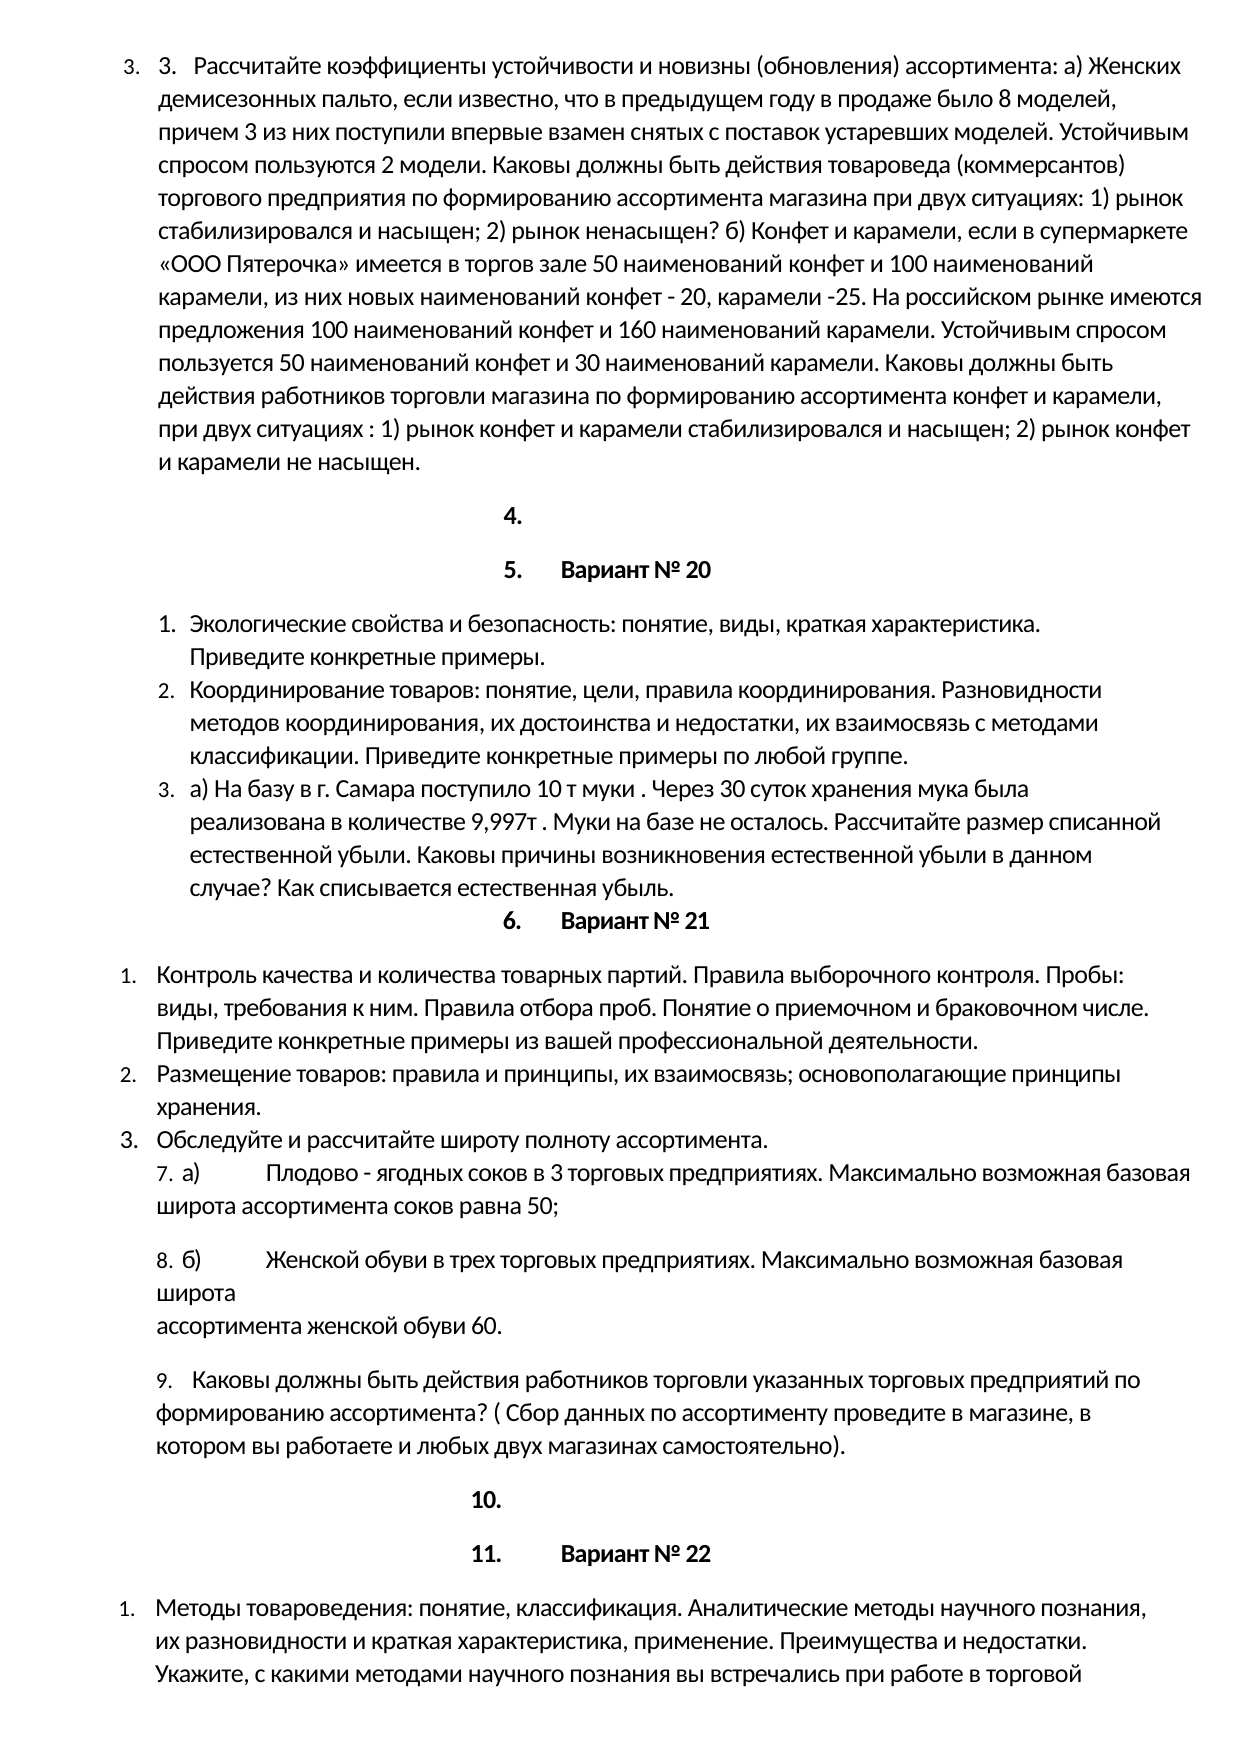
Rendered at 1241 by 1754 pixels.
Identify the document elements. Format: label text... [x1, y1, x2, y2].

list Вариант № 21 [503, 903, 1203, 936]
list Вариант № 20 [503, 552, 1203, 585]
list 3. Рассчитайте коэффициенты устойчивости и новизны (обновления) ассортимента: а) Женских демисезонных пальто, если известно, что в предыдущем году в продаже было 8 моделей, причем 3 из них поступили впервые взамен снятых с поставок устаревших моделей. Устойчивым спросом пользуются 2 модели. Каковы должны быть действия товароведа (коммерсантов) торгового предприятия по формированию ассортимента магазина при двух ситуациях: 1) рынок стабилизировался и насыщен; 2) рынок ненасыщен? б) Конфет и карамели, если в супермаркете «ООО Пятерочка» имеется в торгов зале 50 наименований конфет и 100 наименований карамели, из них новых наименований конфет - 20, карамели -25. На российском рынке имеются предложения 100 наименований конфет и 160 наименований карамели. Устойчивым спросом пользуется 50 наименований конфет и 30 наименований карамели. Каковы должны быть действия работников торговли магазина по формированию ассортимента конфет и карамели, при двух ситуациях : 1) рынок конфет и карамели стабилизировался и насыщен; 2) рынок конфет и карамели не насыщен. [123, 48, 1203, 477]
list б) Женской обуви в трех торговых предприятиях. Максимально возможная базовая широта ассортимента женской обуви 60. [156, 1242, 1203, 1341]
list а) На базу в г. Самара поступило 10 т муки . Через 30 суток хранения мука была реализована в количестве 9,997т . Муки на базе не осталось. Рассчитайте размер списанной естественной убыли. Каковы причины возникновения естественной убыли в данном случае? Как списывается естественная убыль. [158, 771, 1203, 903]
list Экологические свойства и безопасность: понятие, виды, краткая характеристика. Приведите конкретные примеры. [158, 606, 1107, 672]
list Обследуйте и рассчитайте широту полноту ассортимента. [119, 1122, 1203, 1155]
list Контроль качества и количества товарных партий. Правила выборочного контроля. Пробы: виды, требования к ним. Правила отбора проб. Понятие о приемочном и браковочном числе. Приведите конкретные примеры из вашей профессиональной деятельности. [119, 957, 1203, 1056]
list Координирование товаров: понятие, цели, правила координирования. Разновидности методов координирования, их достоинства и недостатки, их взаимосвязь с методами классификации. Приведите конкретные примеры по любой группе. [158, 672, 1155, 771]
list а) Плодово - ягодных соков в 3 торговых предприятиях. Максимально возможная базовая широта ассортимента соков равна 50; [156, 1155, 1203, 1221]
list Методы товароведения: понятие, классификация. Аналитические методы научного познания, их разновидности и краткая характеристика, применение. Преимущества и недостатки. Укажите, с какими методами научного познания вы встречались при работе в торговой [118, 1590, 1203, 1689]
list Размещение товаров: правила и принципы, их взаимосвязь; основополагающие принципы хранения. [119, 1056, 1155, 1122]
list Вариант № 22 [470, 1536, 1203, 1569]
list Каковы должны быть действия работников торговли указанных торговых предприятий по формированию ассортимента? ( Сбор данных по ассортименту проведите в магазине, в котором вы работаете и любых двух магазинах самостоятельно). [156, 1362, 1155, 1461]
